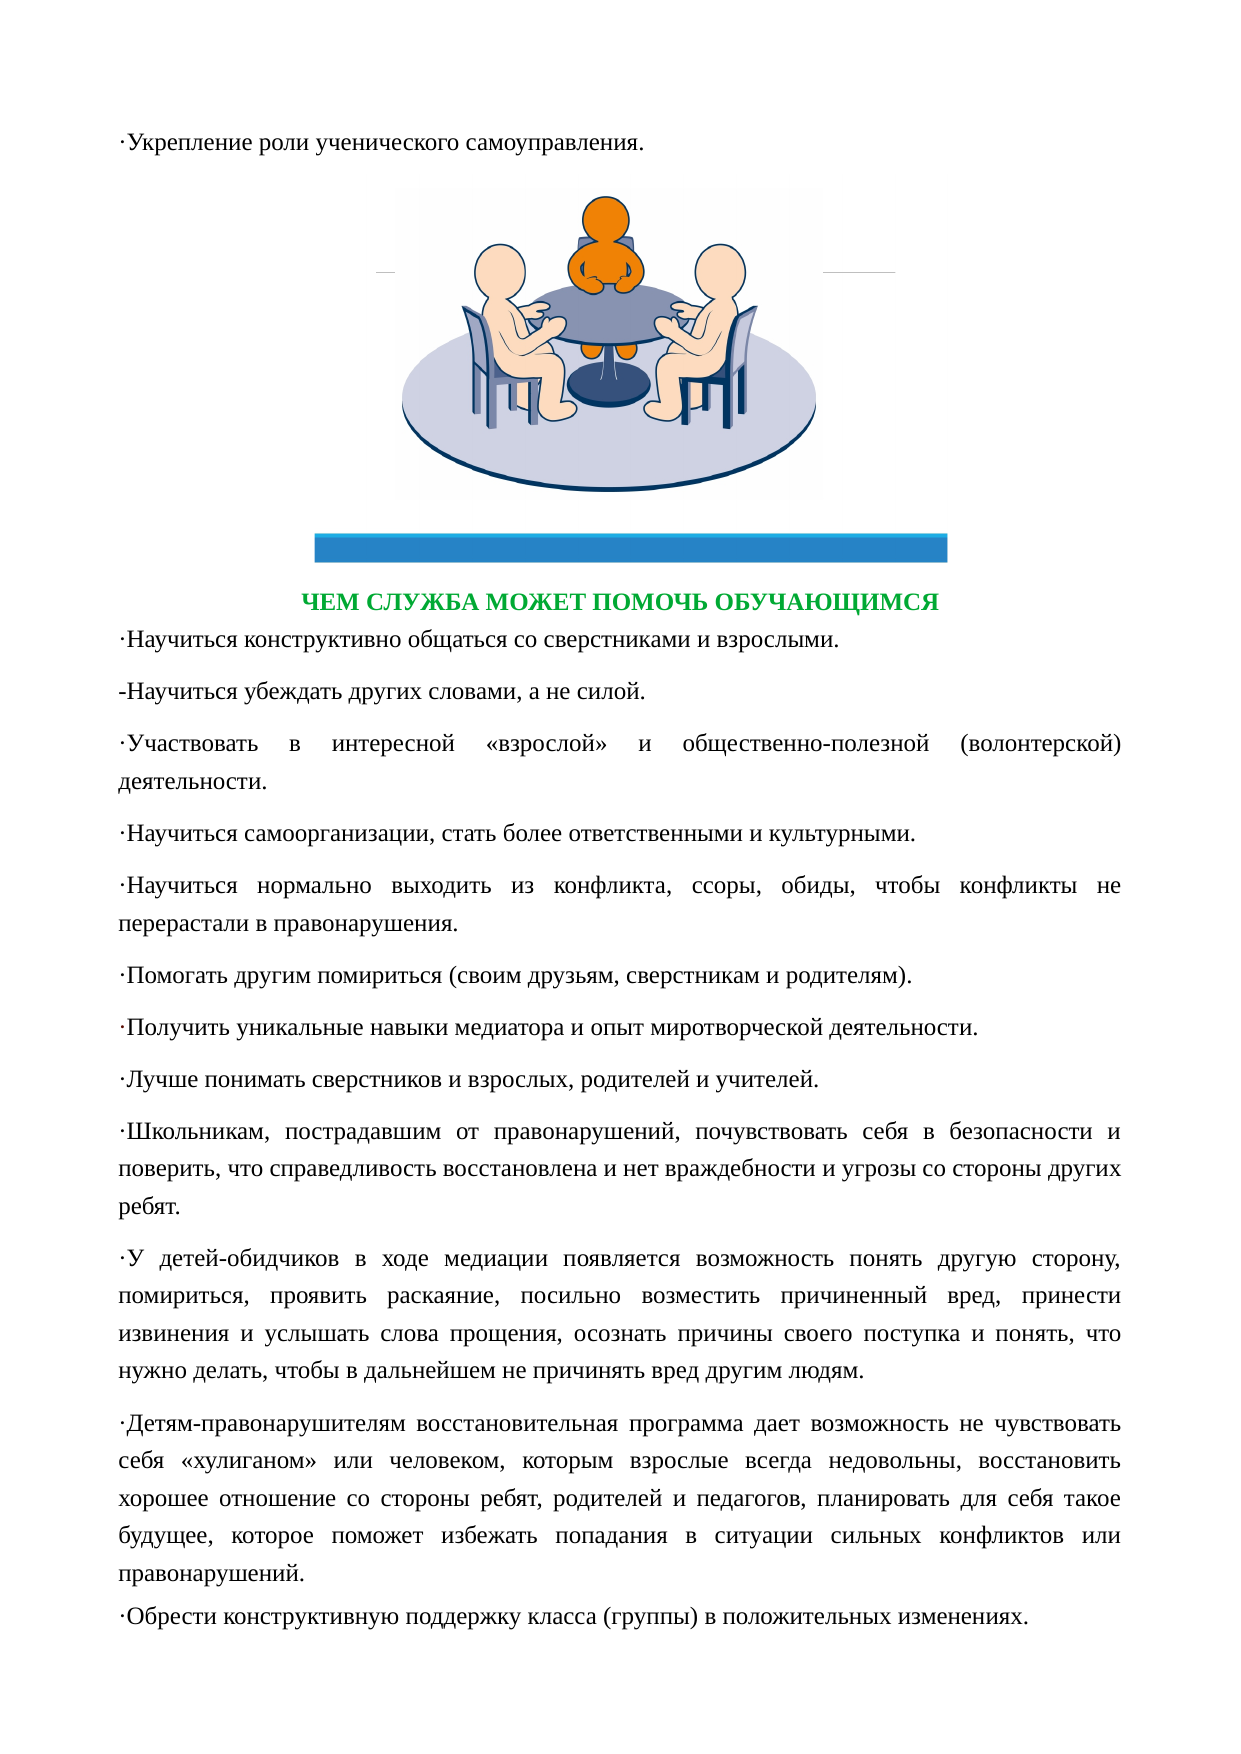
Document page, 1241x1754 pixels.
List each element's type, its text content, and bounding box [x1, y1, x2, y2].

text ·Укрепление роли ученического самоуправления. [118, 118, 1122, 156]
text ·Получить уникальные навыки медиатора и опыт миротворческой деятельности. [118, 1003, 1122, 1041]
text ·Научиться самоорганизации, стать более ответственными и культурными. [118, 809, 1122, 847]
text ·Участвовать в интересной «взрослой» и общественно-полезной (волонтерской) деятельности. [118, 720, 1122, 795]
text ·У детей-обидчиков в ходе медиации появляется возможность понять другую сторону, помириться, проявить раскаяние, посильно возместить причиненный вред, принести извинения и услышать слова прощения, осознать причины своего поступка и понять, что нужно делать, чтобы в дальнейшем не причинять вред другим людям. [118, 1234, 1122, 1384]
text ·Детям-правонарушителям восстановительная программа дает возможность не чувствовать себя «хулиганом» или человеком, которым взрослые всегда недовольны, восстановить хорошее отношение со стороны ребят, родителей и педагогов, планировать для себя такое будущее, которое поможет избежать попадания в ситуации сильных конфликтов или правонарушений. [118, 1399, 1122, 1586]
text -Научиться убеждать других словами, а не силой. [118, 668, 1122, 705]
picture [314, 174, 948, 563]
text ·Школьникам, пострадавшим от правонарушений, почувствовать себя в безопасности и поверить, что справедливость восстановлена и нет враждебности и угрозы со стороны других ребят. [118, 1107, 1122, 1220]
text ·Обрести конструктивную поддержку класса (группы) в положительных изменениях. [118, 1601, 1122, 1630]
text ·Научиться конструктивно общаться со сверстниками и взрослыми. [118, 616, 1122, 653]
text ·Помогать другим помириться (своим друзьям, сверстникам и родителям). [118, 951, 1122, 988]
subtitle ЧЕМ СЛУЖБА МОЖЕТ ПОМОЧЬ ОБУЧАЮЩИМСЯ [118, 578, 1122, 616]
text ·Научиться нормально выходить из конфликта, ссоры, обиды, чтобы конфликты не перерастали в правонарушения. [118, 861, 1122, 936]
text ·Лучше понимать сверстников и взрослых, родителей и учителей. [118, 1055, 1122, 1093]
